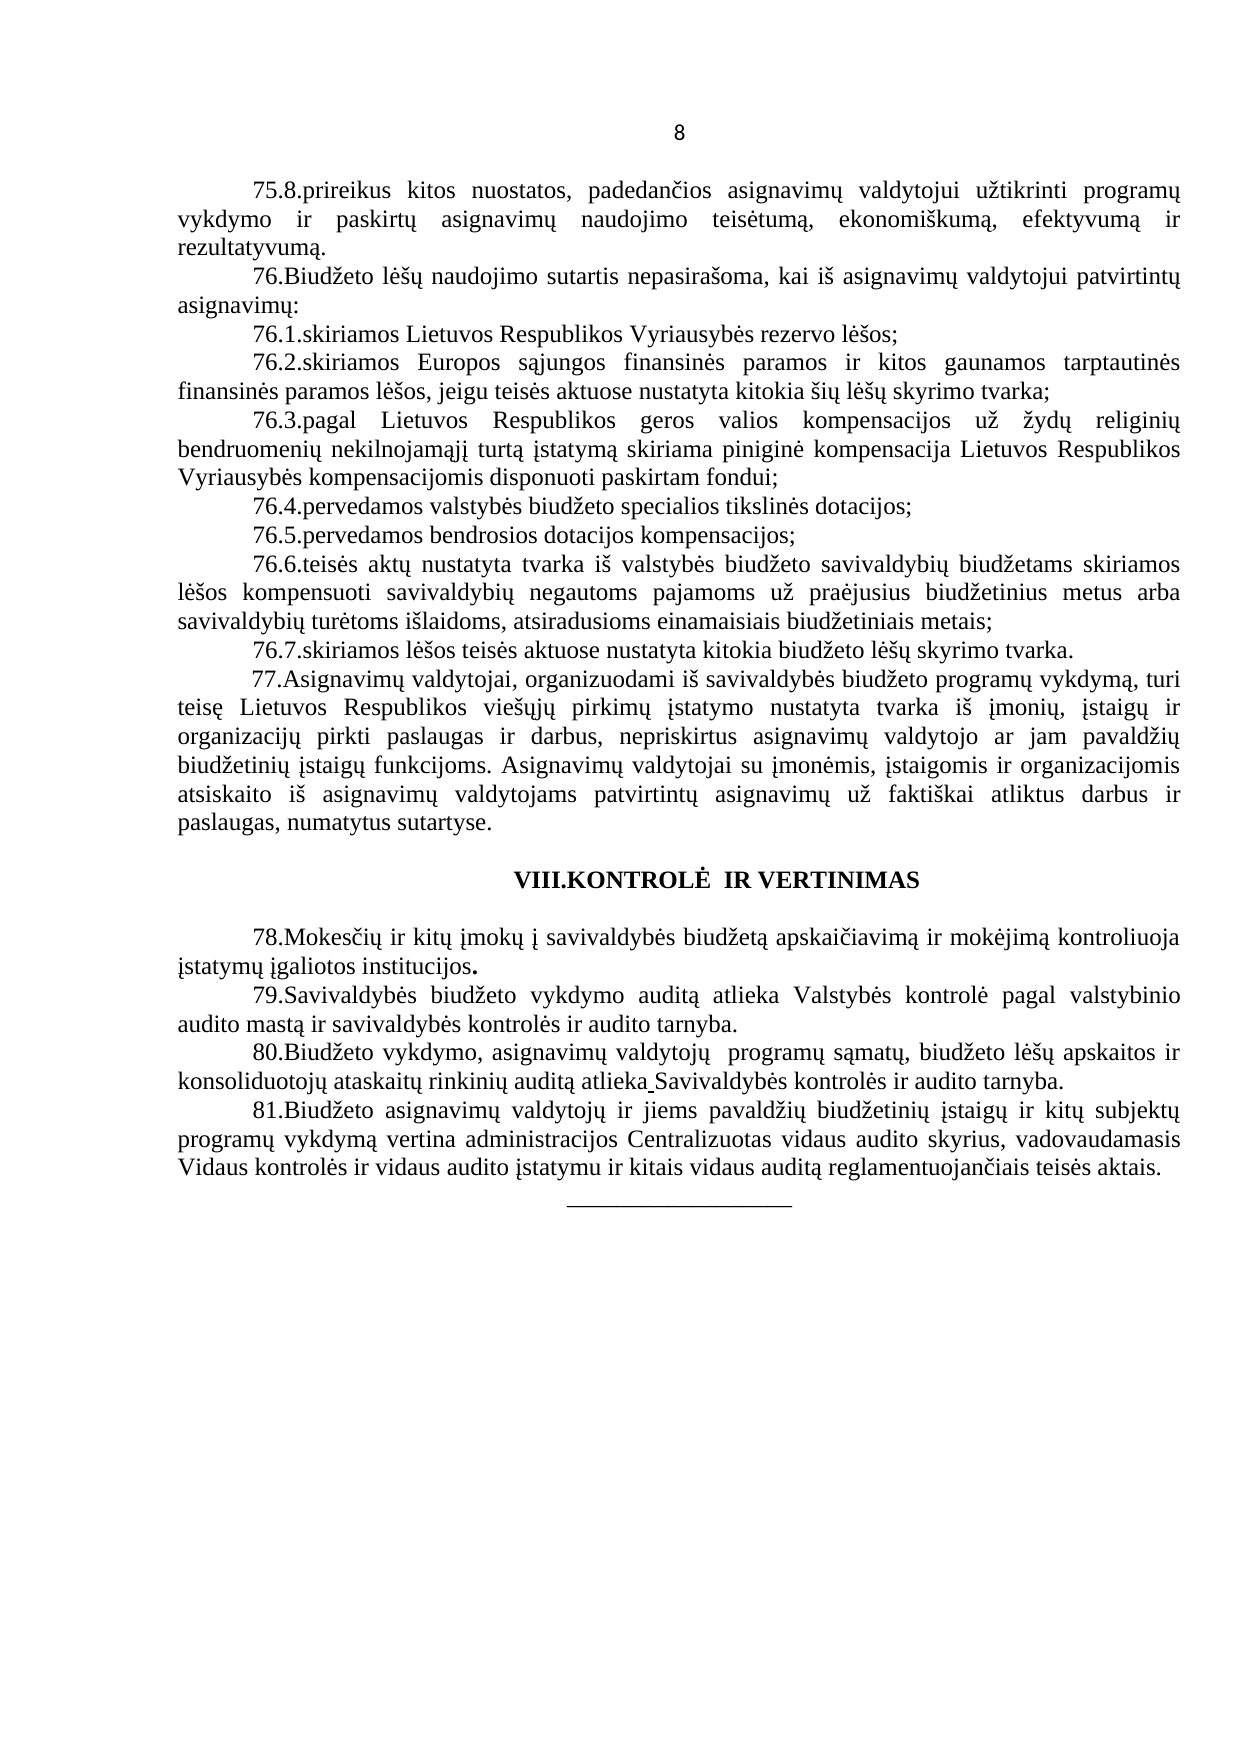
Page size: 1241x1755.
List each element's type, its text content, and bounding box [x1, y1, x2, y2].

text 76.4.pervedamos valstybės biudžeto specialios tikslinės dotacijos; [177, 491, 1181, 520]
text 80.Biudžeto vykdymo, asignavimų valdytojų programų sąmatų, biudžeto lėšų apskaitos ir konsoliduotojų ataskaitų rinkinių auditą atlieka Savivaldybės kontrolės ir audito tarnyba. [177, 1037, 1181, 1095]
text 76.6.teisės aktų nustatyta tvarka iš valstybės biudžeto savivaldybių biudžetams skiriamos lėšos kompensuoti savivaldybių negautoms pajamoms už praėjusius biudžetinius metus arba savivaldybių turėtoms išlaidoms, atsiradusioms einamaisiais biudžetiniais metais; [177, 549, 1181, 635]
text __________________ [177, 1181, 1181, 1210]
text 76.7.skiriamos lėšos teisės aktuose nustatyta kitokia biudžeto lėšų skyrimo tvarka. [177, 635, 1181, 664]
text 75.8.prireikus kitos nuostatos, padedančios asignavimų valdytojui užtikrinti programų vykdymo ir paskirtų asignavimų naudojimo teisėtumą, ekonomiškumą, efektyvumą ir rezultatyvumą. [177, 175, 1181, 261]
text 76.Biudžeto lėšų naudojimo sutartis nepasirašoma, kai iš asignavimų valdytojui patvirtintų asignavimų: [177, 261, 1181, 319]
text 81.Biudžeto asignavimų valdytojų ir jiems pavaldžių biudžetinių įstaigų ir kitų subjektų programų vykdymą vertina administracijos Centralizuotas vidaus audito skyrius, vadovaudamasis Vidaus kontrolės ir vidaus audito įstatymu ir kitais vidaus auditą reglamentuojančiais teisės aktais. [177, 1095, 1181, 1181]
text 76.2.skiriamos Europos sąjungos finansinės paramos ir kitos gaunamos tarptautinės finansinės paramos lėšos, jeigu teisės aktuose nustatyta kitokia šių lėšų skyrimo tvarka; [177, 347, 1181, 405]
text 78.Mokesčių ir kitų įmokų į savivaldybės biudžetą apskaičiavimą ir mokėjimą kontroliuoja įstatymų įgaliotos institucijos. [177, 922, 1181, 980]
text 79.Savivaldybės biudžeto vykdymo auditą atlieka Valstybės kontrolė pagal valstybinio audito mastą ir savivaldybės kontrolės ir audito tarnyba. [177, 980, 1181, 1037]
text 76.3.pagal Lietuvos Respublikos geros valios kompensacijos už žydų religinių bendruomenių nekilnojamąjį turtą įstatymą skiriama piniginė kompensacija Lietuvos Respublikos Vyriausybės kompensacijomis disponuoti paskirtam fondui; [177, 405, 1181, 491]
text 76.1.skiriamos Lietuvos Respublikos Vyriausybės rezervo lėšos; [177, 319, 1181, 347]
text VIII.KONTROLĖ IR VERTINIMAS [177, 865, 1181, 894]
text 76.5.pervedamos bendrosios dotacijos kompensacijos; [177, 520, 1181, 549]
text 77.Asignavimų valdytojai, organizuodami iš savivaldybės biudžeto programų vykdymą, turi teisę Lietuvos Respublikos viešųjų pirkimų įstatymo nustatyta tvarka iš įmonių, įstaigų ir organizacijų pirkti paslaugas ir darbus, nepriskirtus asignavimų valdytojo ar jam pavaldžių biudžetinių įstaigų funkcijoms. Asignavimų valdytojai su įmonėmis, įstaigomis ir organizacijomis atsiskaito iš asignavimų valdytojams patvirtintų asignavimų už faktiškai atliktus darbus ir paslaugas, numatytus sutartyse. [177, 664, 1181, 836]
